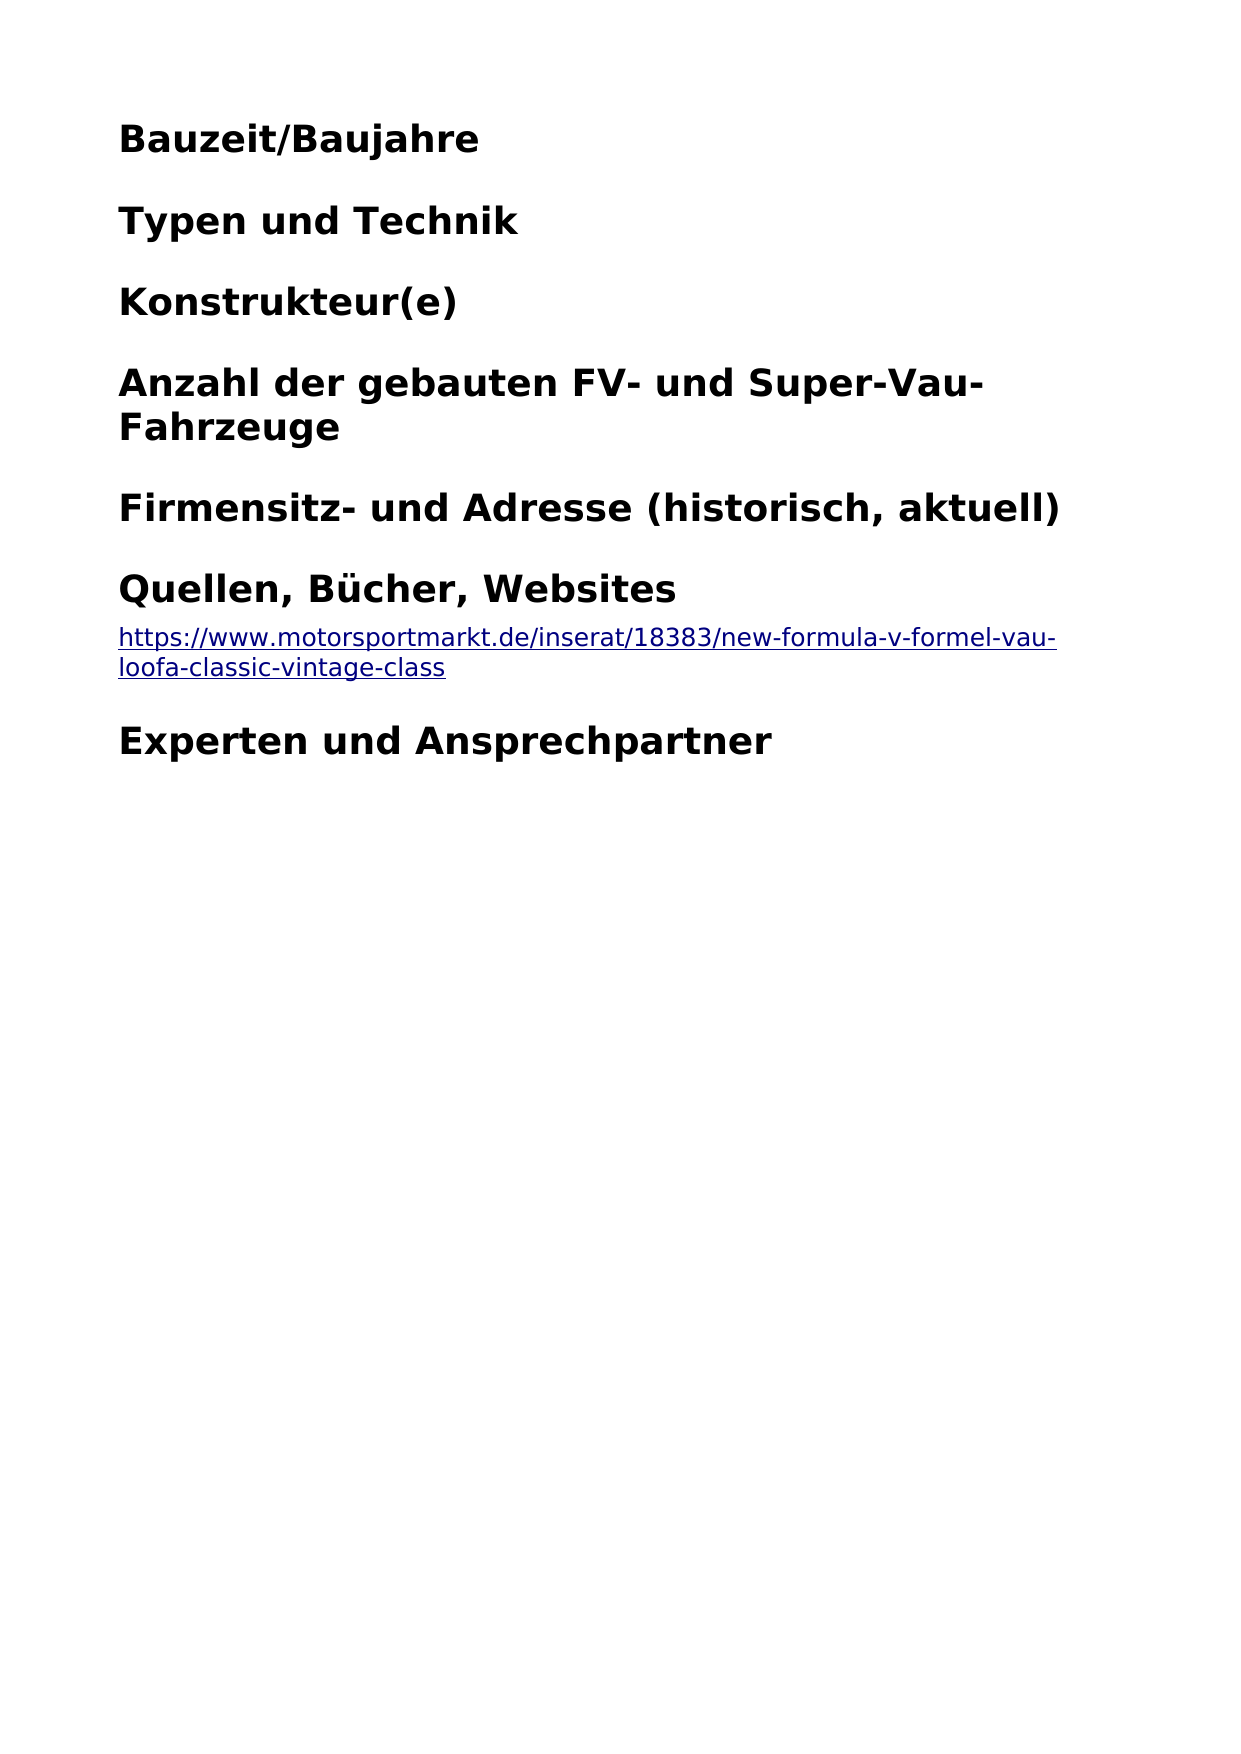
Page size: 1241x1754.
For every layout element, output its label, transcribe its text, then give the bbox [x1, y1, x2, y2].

subtitle Bauzeit/Baujahre [118, 118, 1122, 162]
subtitle Experten und Ansprechpartner [118, 719, 1122, 763]
subtitle Konstrukteur(e) [118, 280, 1122, 324]
text https://www.motorsportmarkt.de/inserat/18383/new-formula-v-formel-vau-loofa-classic-vintage-class [118, 624, 1122, 682]
subtitle Quellen, Bücher, Websites [118, 567, 1122, 611]
subtitle Typen und Technik [118, 199, 1122, 243]
subtitle Anzahl der gebauten FV- und Super-Vau-Fahrzeuge [118, 362, 1122, 449]
subtitle Firmensitz- und Adresse (historisch, aktuell) [118, 486, 1122, 530]
